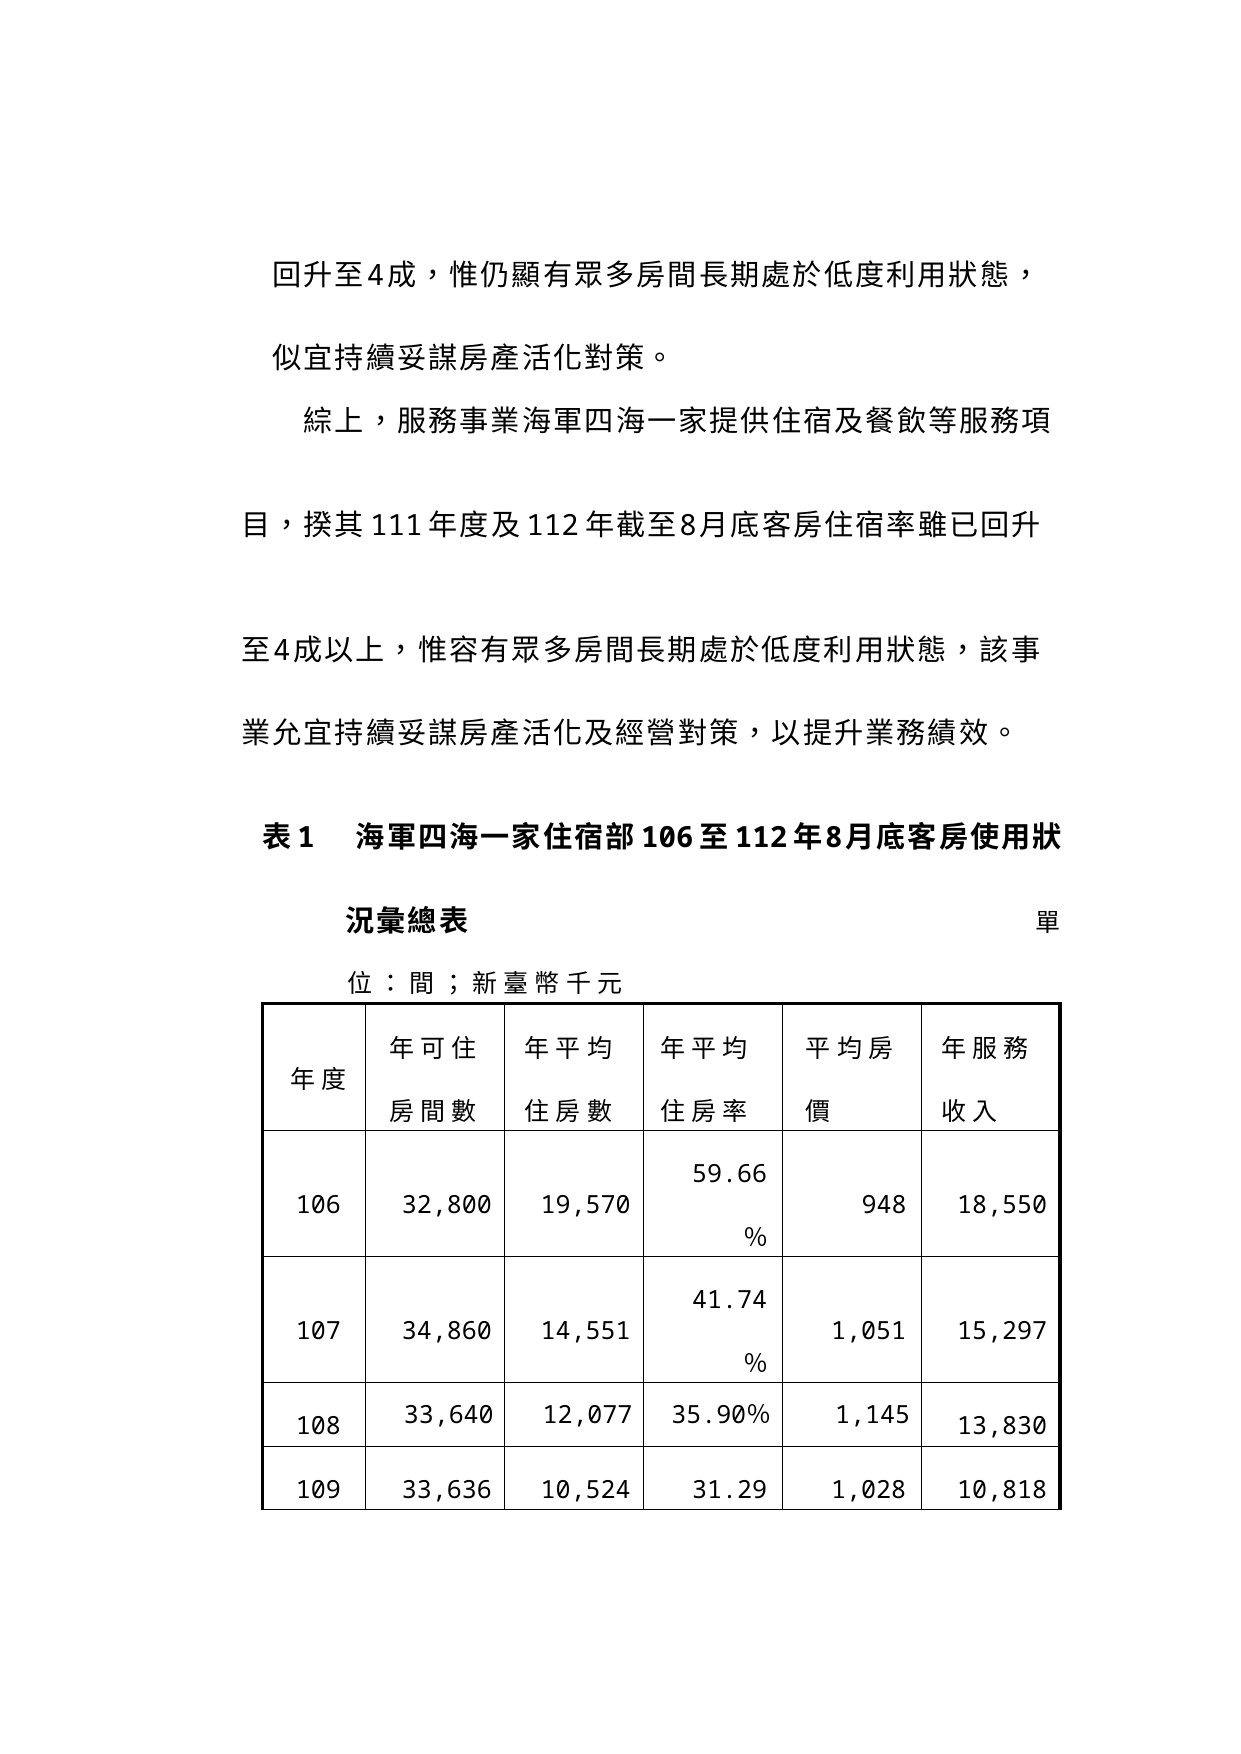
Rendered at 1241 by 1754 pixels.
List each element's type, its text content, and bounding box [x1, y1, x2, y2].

table_cell 948 [783, 1131, 921, 1256]
text 回升至4成，惟仍顯有眾多房間長期處於低度利用狀態，似宜持續妥謀房產活化對策。 [266, 189, 1063, 377]
table_cell 1,028 [783, 1447, 921, 1509]
table_cell 18,550 [922, 1131, 1058, 1256]
table_cell 109 [264, 1447, 365, 1509]
table_cell 10,524 [505, 1447, 643, 1509]
table_cell 1,145 [783, 1383, 921, 1446]
table_header 平均房價 [783, 1005, 921, 1130]
table_header 年服務收入 [922, 1005, 1058, 1130]
text 表1 海軍四海一家住宿部106至112年8月底客房使用狀況彙總表 單位：間；新臺幣千元 [251, 752, 1063, 1002]
table_cell 12,077 [505, 1383, 643, 1446]
table_cell 1,051 [783, 1257, 921, 1382]
table_cell 59.66％ [644, 1131, 782, 1256]
table_header 年可住房間數 [366, 1005, 504, 1130]
table_header 年平均住房率 [644, 1005, 782, 1130]
table_cell 15,297 [922, 1257, 1058, 1382]
table_cell 106 [264, 1131, 365, 1256]
table_cell 107 [264, 1257, 365, 1382]
table_header 年度 [264, 1005, 365, 1130]
table_cell 31.29 [644, 1447, 782, 1509]
table_cell 10,818 [922, 1447, 1058, 1509]
table_cell 108 [264, 1383, 365, 1446]
table_header 年平均住房數 [505, 1005, 643, 1130]
table_cell 32,800 [366, 1131, 504, 1256]
table_cell 41.74％ [644, 1257, 782, 1382]
table_cell 13,830 [922, 1383, 1058, 1446]
table_cell 33,636 [366, 1447, 504, 1509]
table_cell 19,570 [505, 1131, 643, 1256]
table_cell 34,860 [366, 1257, 504, 1382]
text 綜上，服務事業海軍四海一家提供住宿及餐飲等服務項目，揆其111年度及112年截至8月底客房住宿率雖已回升至4成以上，惟容有眾多房間長期處於低度利用狀態，該事業允宜持續妥謀房產活化及經營對策，以提升業務績效。 [236, 377, 1063, 752]
table_cell 35.90％ [644, 1383, 782, 1446]
table_cell 33,640 [366, 1383, 504, 1446]
table_cell 14,551 [505, 1257, 643, 1382]
